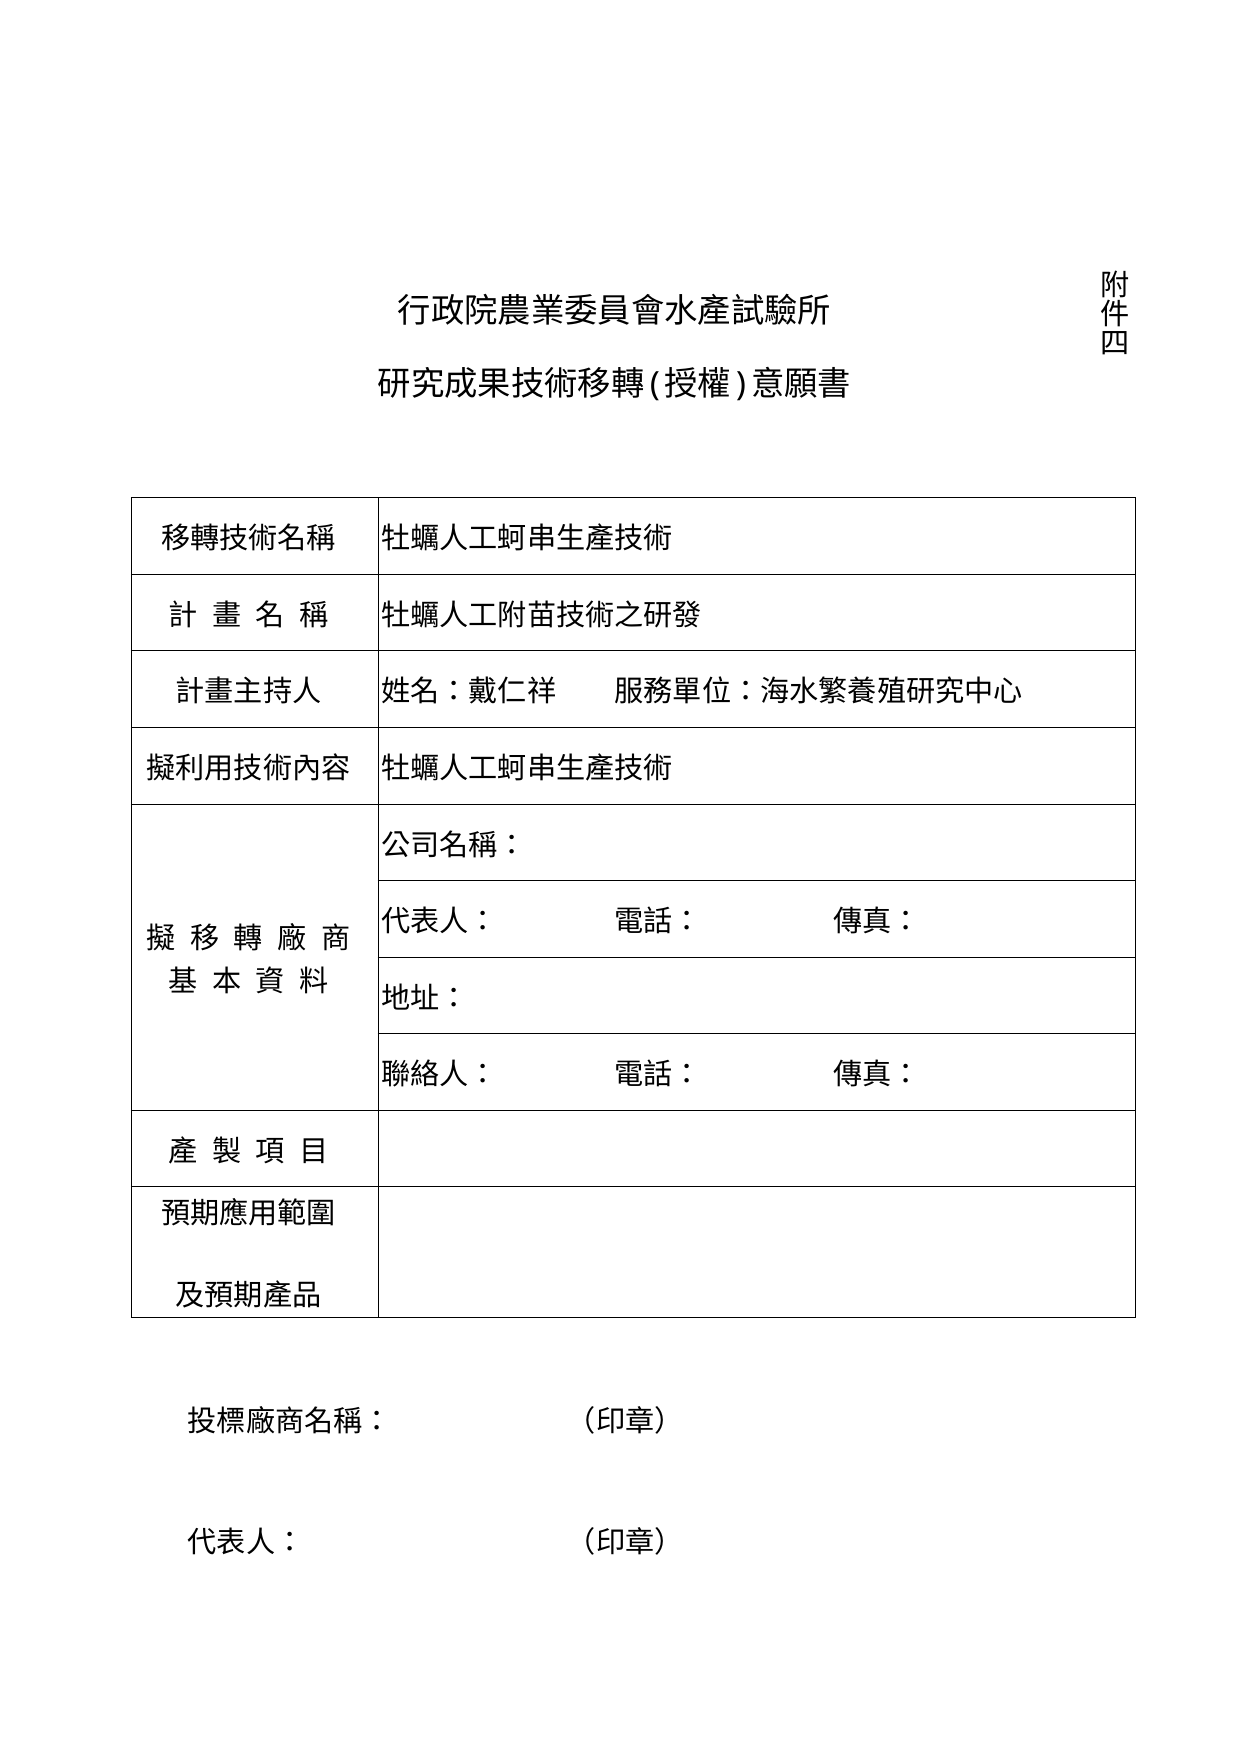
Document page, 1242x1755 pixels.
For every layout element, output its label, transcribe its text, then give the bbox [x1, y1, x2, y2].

text 行政院農業委員會水產試驗所 [187, 254, 1143, 386]
table_cell 公司名稱： [379, 805, 1135, 880]
table_header 牡蠣人工蚵串生產技術 [379, 498, 1135, 574]
table_cell 牡蠣人工蚵串生產技術 [379, 728, 1135, 803]
table_cell 擬利用技術內容 [132, 728, 378, 803]
table_cell 計畫主持人 [132, 651, 378, 727]
table_header 移轉技術名稱 [132, 498, 378, 574]
table_cell 牡蠣人工附苗技術之研發 [379, 575, 1135, 650]
table_cell 產 製 項 目 [132, 1111, 378, 1186]
table_cell 擬 移 轉 廠 商 基 本 資 料 [132, 805, 378, 1110]
text 附件四 [1094, 269, 1136, 371]
table_cell 地址： [379, 958, 1135, 1033]
text 投標廠商名稱： （印章） [187, 1397, 1004, 1440]
text 研究成果技術移轉(授權)意願書 [187, 356, 1041, 405]
table_cell 聯絡人： 電話： 傳真： [379, 1034, 1135, 1110]
table_cell 計 畫 名 稱 [132, 575, 378, 650]
table_cell [379, 1187, 1135, 1317]
table_cell 代表人： 電話： 傳真： [379, 881, 1135, 957]
table_cell 預期應用範圍 及預期產品 [132, 1187, 378, 1317]
table_cell [379, 1111, 1135, 1186]
text 代表人： （印章） [187, 1519, 1004, 1561]
table_cell 姓名：戴仁祥 服務單位：海水繁養殖研究中心 [379, 651, 1135, 727]
